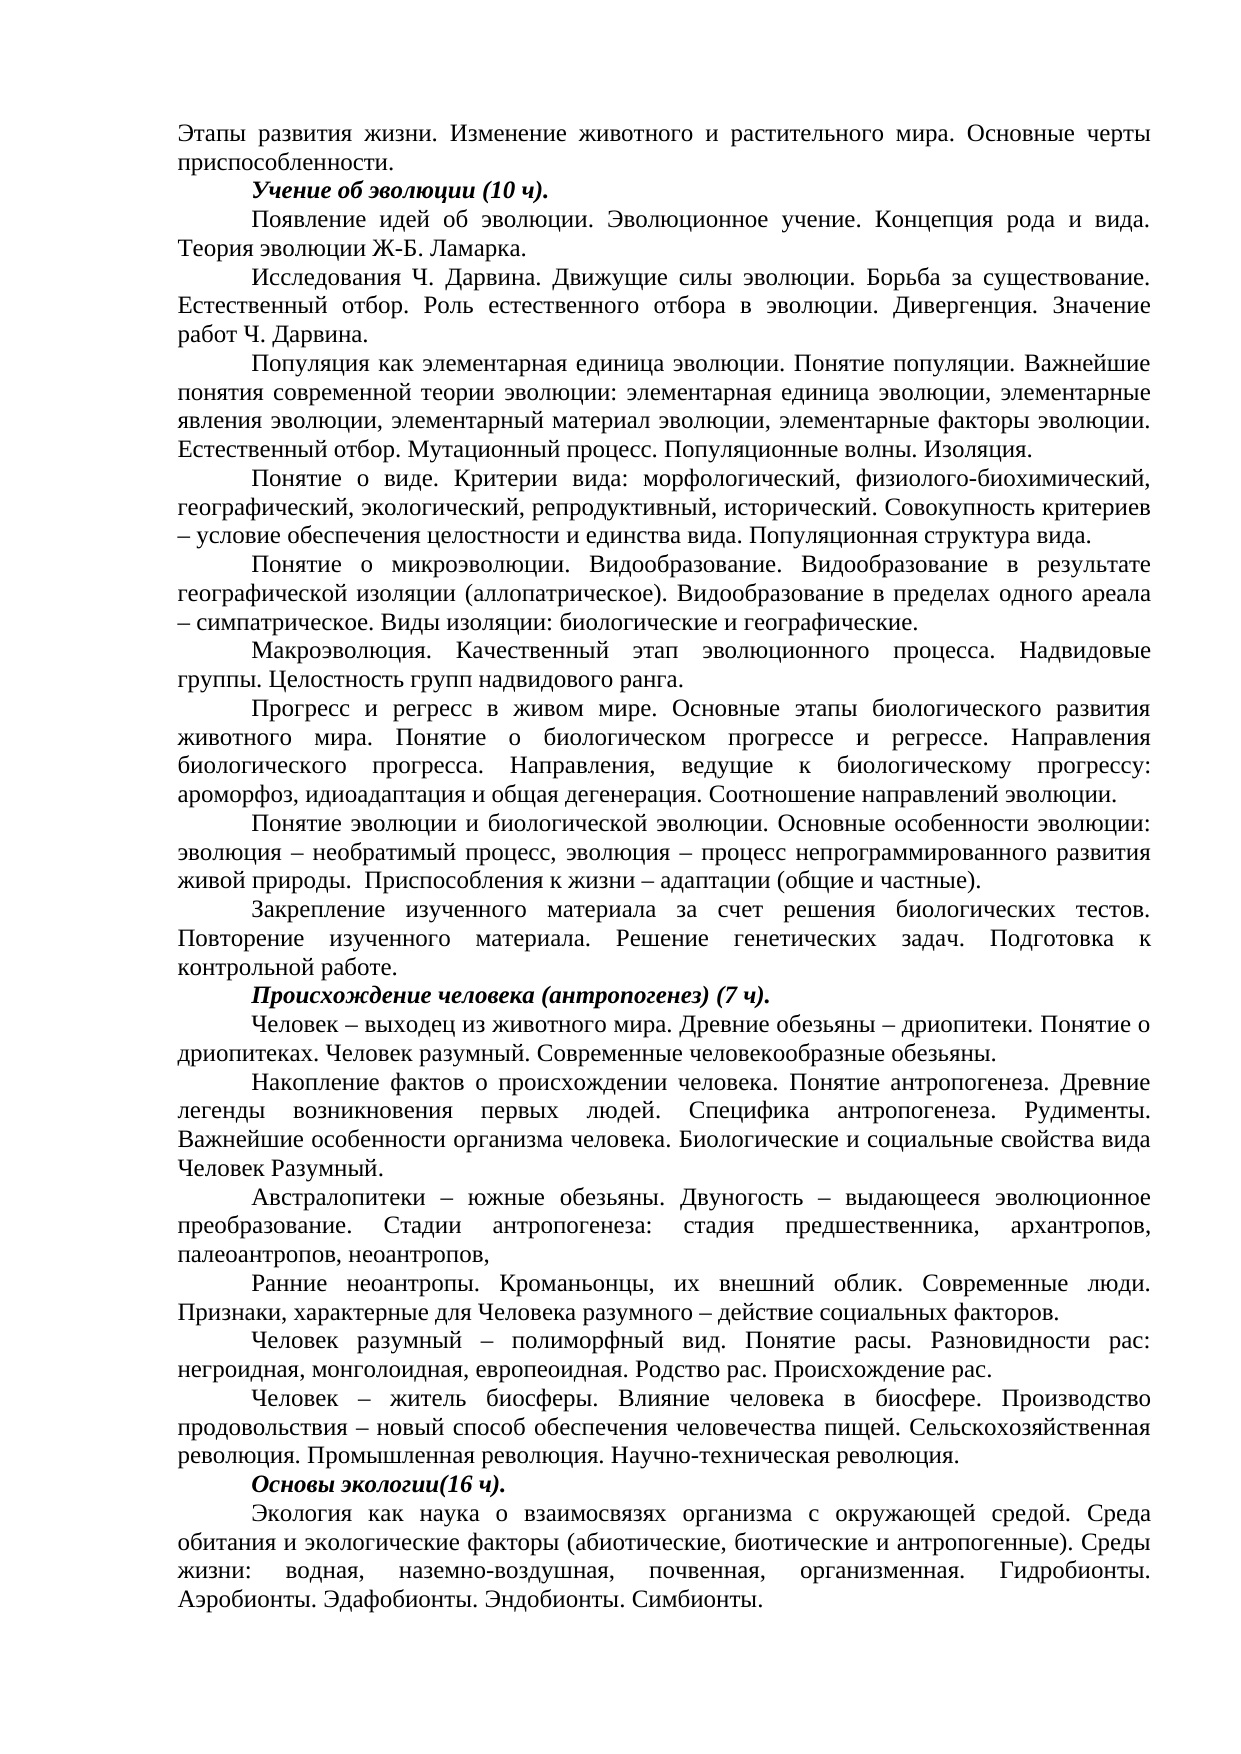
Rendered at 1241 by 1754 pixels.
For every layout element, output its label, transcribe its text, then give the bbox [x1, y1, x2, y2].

text Макроэволюция. Качественный этап эволюционного процесса. Надвидовые группы. Целостность групп надвидового ранга. [177, 636, 1152, 693]
text Учение об эволюции (10 ч). [177, 176, 1152, 204]
text Понятие о микроэволюции. Видообразование. Видообразование в результате географической изоляции (аллопатрическое). Видообразование в пределах одного ареала – симпатрическое. Виды изоляции: биологические и географические. [177, 549, 1152, 636]
text Австралопитеки – южные обезьяны. Двуногость – выдающееся эволюционное преобразование. Стадии антропогенеза: стадия предшественника, архантропов, палеоантропов, неоантропов, [177, 1182, 1152, 1268]
text Понятие эволюции и биологической эволюции. Основные особенности эволюции: эволюция – необратимый процесс, эволюция – процесс непрограммированного развития живой природы. Приспособления к жизни – адаптации (общие и частные). [177, 808, 1152, 894]
text Накопление фактов о происхождении человека. Понятие антропогенеза. Древние легенды возникновения первых людей. Специфика антропогенеза. Рудименты. Важнейшие особенности организма человека. Биологические и социальные свойства вида Человек Разумный. [177, 1067, 1152, 1182]
text Этапы развития жизни. Изменение животного и растительного мира. Основные черты приспособленности. [177, 118, 1152, 176]
text Понятие о виде. Критерии вида: морфологический, физиолого-биохимический, географический, экологический, репродуктивный, исторический. Совокупность критериев – условие обеспечения целостности и единства вида. Популяционная структура вида. [177, 463, 1152, 549]
text Популяция как элементарная единица эволюции. Понятие популяции. Важнейшие понятия современной теории эволюции: элементарная единица эволюции, элементарные явления эволюции, элементарный материал эволюции, элементарные факторы эволюции. Естественный отбор. Мутационный процесс. Популяционные волны. Изоляция. [177, 348, 1152, 463]
text Появление идей об эволюции. Эволюционное учение. Концепция рода и вида. Теория эволюции Ж-Б. Ламарка. [177, 204, 1152, 262]
text Ранние неоантропы. Кроманьонцы, их внешний облик. Современные люди. Признаки, характерные для Человека разумного – действие социальных факторов. [177, 1268, 1152, 1326]
text Закрепление изученного материала за счет решения биологических тестов. Повторение изученного материала. Решение генетических задач. Подготовка к контрольной работе. [177, 894, 1152, 981]
text Прогресс и регресс в живом мире. Основные этапы биологического развития животного мира. Понятие о биологическом прогрессе и регрессе. Направления биологического прогресса. Направления, ведущие к биологическому прогрессу: ароморфоз, идиоадаптация и общая дегенерация. Соотношение направлений эволюции. [177, 693, 1152, 808]
text Происхождение человека (антропогенез) (7 ч). [177, 981, 1152, 1009]
text Человек разумный – полиморфный вид. Понятие расы. Разновидности рас: негроидная, монголоидная, европеоидная. Родство рас. Происхождение рас. [177, 1326, 1152, 1383]
text Человек – житель биосферы. Влияние человека в биосфере. Производство продовольствия – новый способ обеспечения человечества пищей. Сельскохозяйственная революция. Промышленная революция. Научно-техническая революция. [177, 1383, 1152, 1469]
text Человек – выходец из животного мира. Древние обезьяны – дриопитеки. Понятие о дриопитеках. Человек разумный. Современные человекообразные обезьяны. [177, 1009, 1152, 1067]
text Исследования Ч. Дарвина. Движущие силы эволюции. Борьба за существование. Естественный отбор. Роль естественного отбора в эволюции. Дивергенция. Значение работ Ч. Дарвина. [177, 262, 1152, 348]
text Основы экологии(16 ч). [177, 1469, 1152, 1498]
text Экология как наука о взаимосвязях организма с окружающей средой. Среда обитания и экологические факторы (абиотические, биотические и антропогенные). Среды жизни: водная, наземно-воздушная, почвенная, организменная. Гидробионты. Аэробионты. Эдафобионты. Эндобионты. Симбионты. [177, 1498, 1152, 1613]
